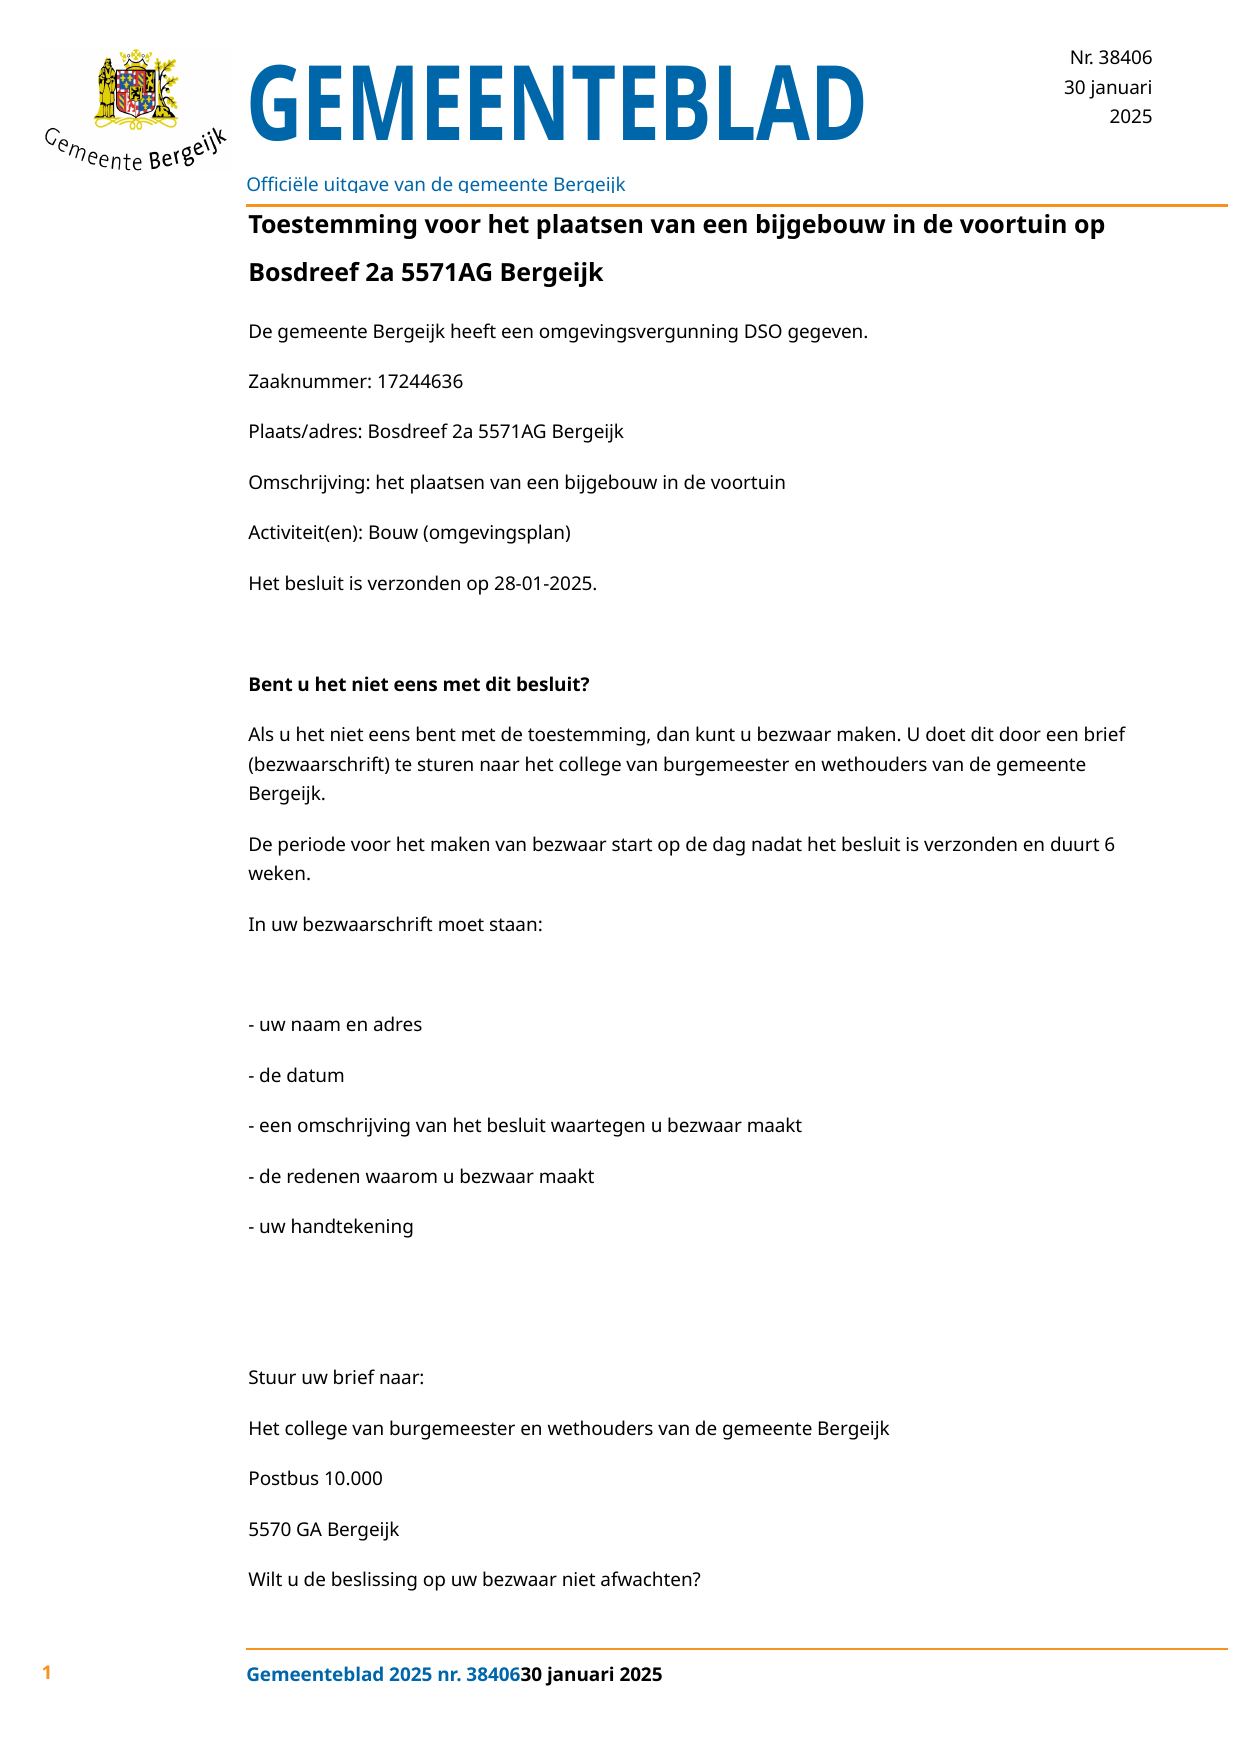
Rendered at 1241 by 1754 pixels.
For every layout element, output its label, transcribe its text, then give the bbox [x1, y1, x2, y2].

text - uw handtekening [248, 1213, 1152, 1239]
picture [41, 47, 231, 172]
text Het college van burgemeester en wethouders van de gemeente Bergeijk [248, 1415, 1152, 1441]
text - de redenen waarom u bezwaar maakt [248, 1163, 1152, 1189]
text - de datum [248, 1062, 1152, 1088]
text 5570 GA Bergeijk [248, 1516, 1152, 1542]
text Het besluit is verzonden op 28-01-2025. [248, 570, 1152, 596]
text De periode voor het maken van bezwaar start op de dag nadat het besluit is verzonden en duurt 6 weken. [248, 831, 1152, 886]
text Zaaknummer: 17244636 [248, 368, 1152, 394]
text Wilt u de beslissing op uw bezwaar niet afwachten? [248, 1566, 1152, 1592]
text - uw naam en adres [248, 1012, 1152, 1037]
text In uw bezwaarschrift moet staan: [248, 911, 1152, 937]
text - een omschrijving van het besluit waartegen u bezwaar maakt [248, 1112, 1152, 1138]
text Stuur uw brief naar: [248, 1364, 1152, 1390]
text Bent u het niet eens met dit besluit? [248, 671, 1152, 697]
text Als u het niet eens bent met de toestemming, dan kunt u bezwaar maken. U doet dit door een brief (bezwaarschrift) te sturen naar het college van burgemeester en wethouders van de gemeente Bergeijk. [248, 721, 1152, 806]
text Toestemming voor het plaatsen van een bijgebouw in de voortuin op Bosdreef 2a 5571AG Bergeijk [248, 207, 1152, 288]
text De gemeente Bergeijk heeft een omgevingsvergunning DSO gegeven. [248, 318, 1152, 344]
text Postbus 10.000 [248, 1465, 1152, 1491]
text Omschrijving: het plaatsen van een bijgebouw in de voortuin [248, 469, 1152, 495]
text Plaats/adres: Bosdreef 2a 5571AG Bergeijk [248, 419, 1152, 444]
text Activiteit(en): Bouw (omgevingsplan) [248, 519, 1152, 545]
